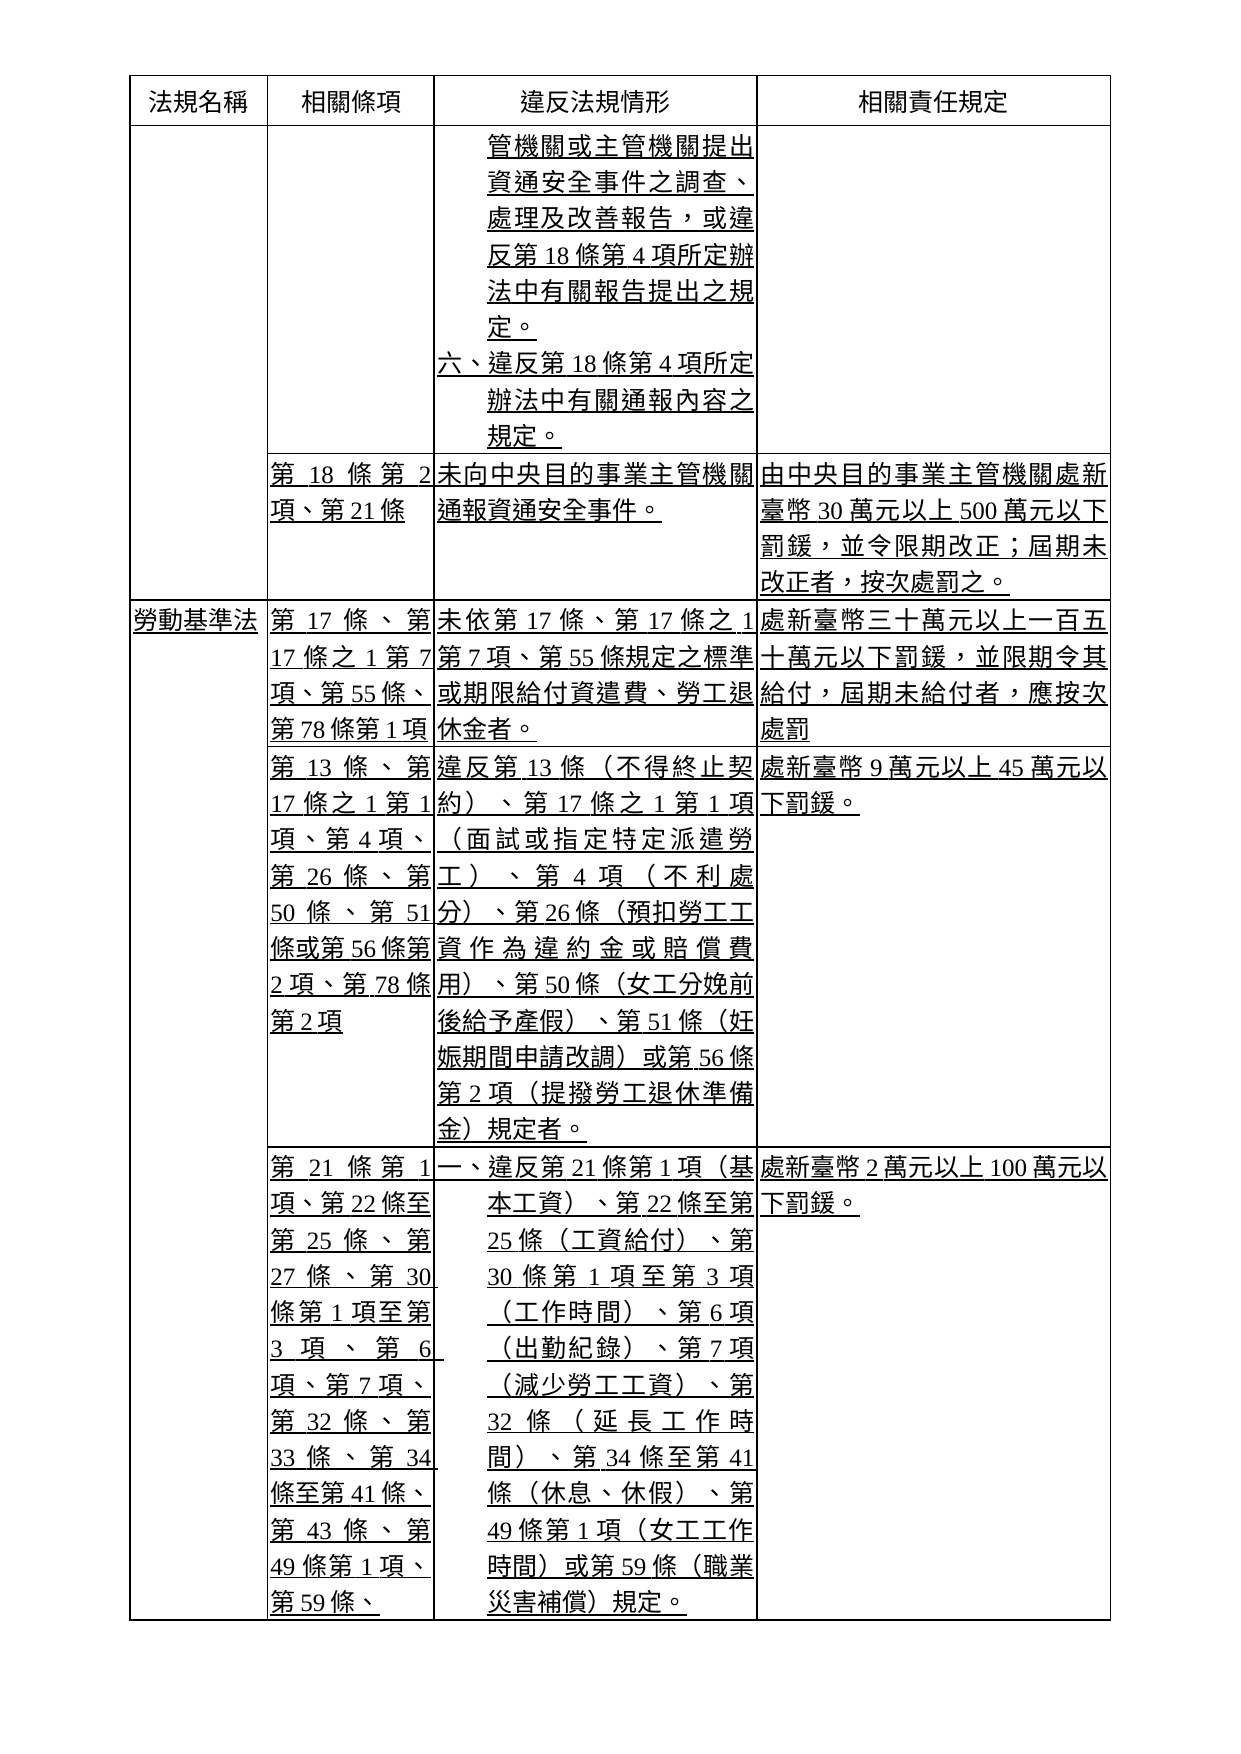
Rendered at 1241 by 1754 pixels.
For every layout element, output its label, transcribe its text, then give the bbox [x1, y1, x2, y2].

table_cell 管機關或主管機關提出資通安全事件之調查、處理及改善報告，或違反第18條第4項所定辦法中有關報告提出之規定。 六、違反第18條第4項所定辦法中有關通報內容之規定。 [435, 126, 756, 453]
table_cell 由中央目的事業主管機關處新臺幣30萬元以上500萬元以下罰鍰，並令限期改正；屆期未改正者，按次處罰之。 [758, 454, 1110, 599]
table_header 違反法規情形 [435, 76, 756, 125]
table_cell 處新臺幣2萬元以上100萬元以下罰鍰。 [758, 1148, 1110, 1619]
table_cell [131, 126, 267, 599]
table_cell 第13條、第17條之1第1項、第4項、第26條、第50條、第51條或第56條第2項、第78條第2項 [268, 747, 433, 1146]
table_cell 第17條、第17條之1第7項、第55條、第78條第1項 [268, 601, 433, 746]
table_header 法規名稱 [131, 76, 267, 125]
table_cell 違反第13條（不得終止契約）、第17條之1第1項（面試或指定特定派遣勞工）、第4項（不利處分）、第26條（預扣勞工工資作為違約金或賠償費用）、第50條（女工分娩前後給予產假）、第51條（妊娠期間申請改調）或第56條第2項（提撥勞工退休準備金）規定者。 [435, 747, 756, 1146]
table_cell 第21條第1項、第22條至第25條、第27條、第30條第1項至第3項、第6項、第7項、第32條、第33條、第34條至第41條、第43條、第49條第1項、第59條、 [268, 1148, 433, 1619]
table_cell 處新臺幣三十萬元以上一百五十萬元以下罰鍰，並限期令其給付，屆期未給付者，應按次處罰 [758, 601, 1110, 746]
table_cell 勞動基準法 [131, 601, 267, 1619]
table_header 相關條項 [268, 76, 433, 125]
table_cell 未向中央目的事業主管機關通報資通安全事件。 [435, 454, 756, 599]
table_cell 未依第17條、第17條之1第7項、第55條規定之標準或期限給付資遣費、勞工退休金者。 [435, 601, 756, 746]
table_cell 一、違反第21條第1項（基本工資）、第22條至第25條（工資給付）、第30條第1項至第3項（工作時間）、第6項（出勤紀錄）、第7項（減少勞工工資）、第32條（延長工作時間）、第34條至第41條（休息、休假）、第49條第1項（女工工作時間）或第59條（職業災害補償）規定。 [435, 1148, 756, 1619]
table_cell 第18條第2項、第21條 [268, 454, 433, 599]
table_cell 處新臺幣9萬元以上45萬元以下罰鍰。 [758, 747, 1110, 1146]
table_cell [758, 126, 1110, 453]
table_header 相關責任規定 [758, 76, 1110, 125]
table_cell [268, 126, 433, 453]
